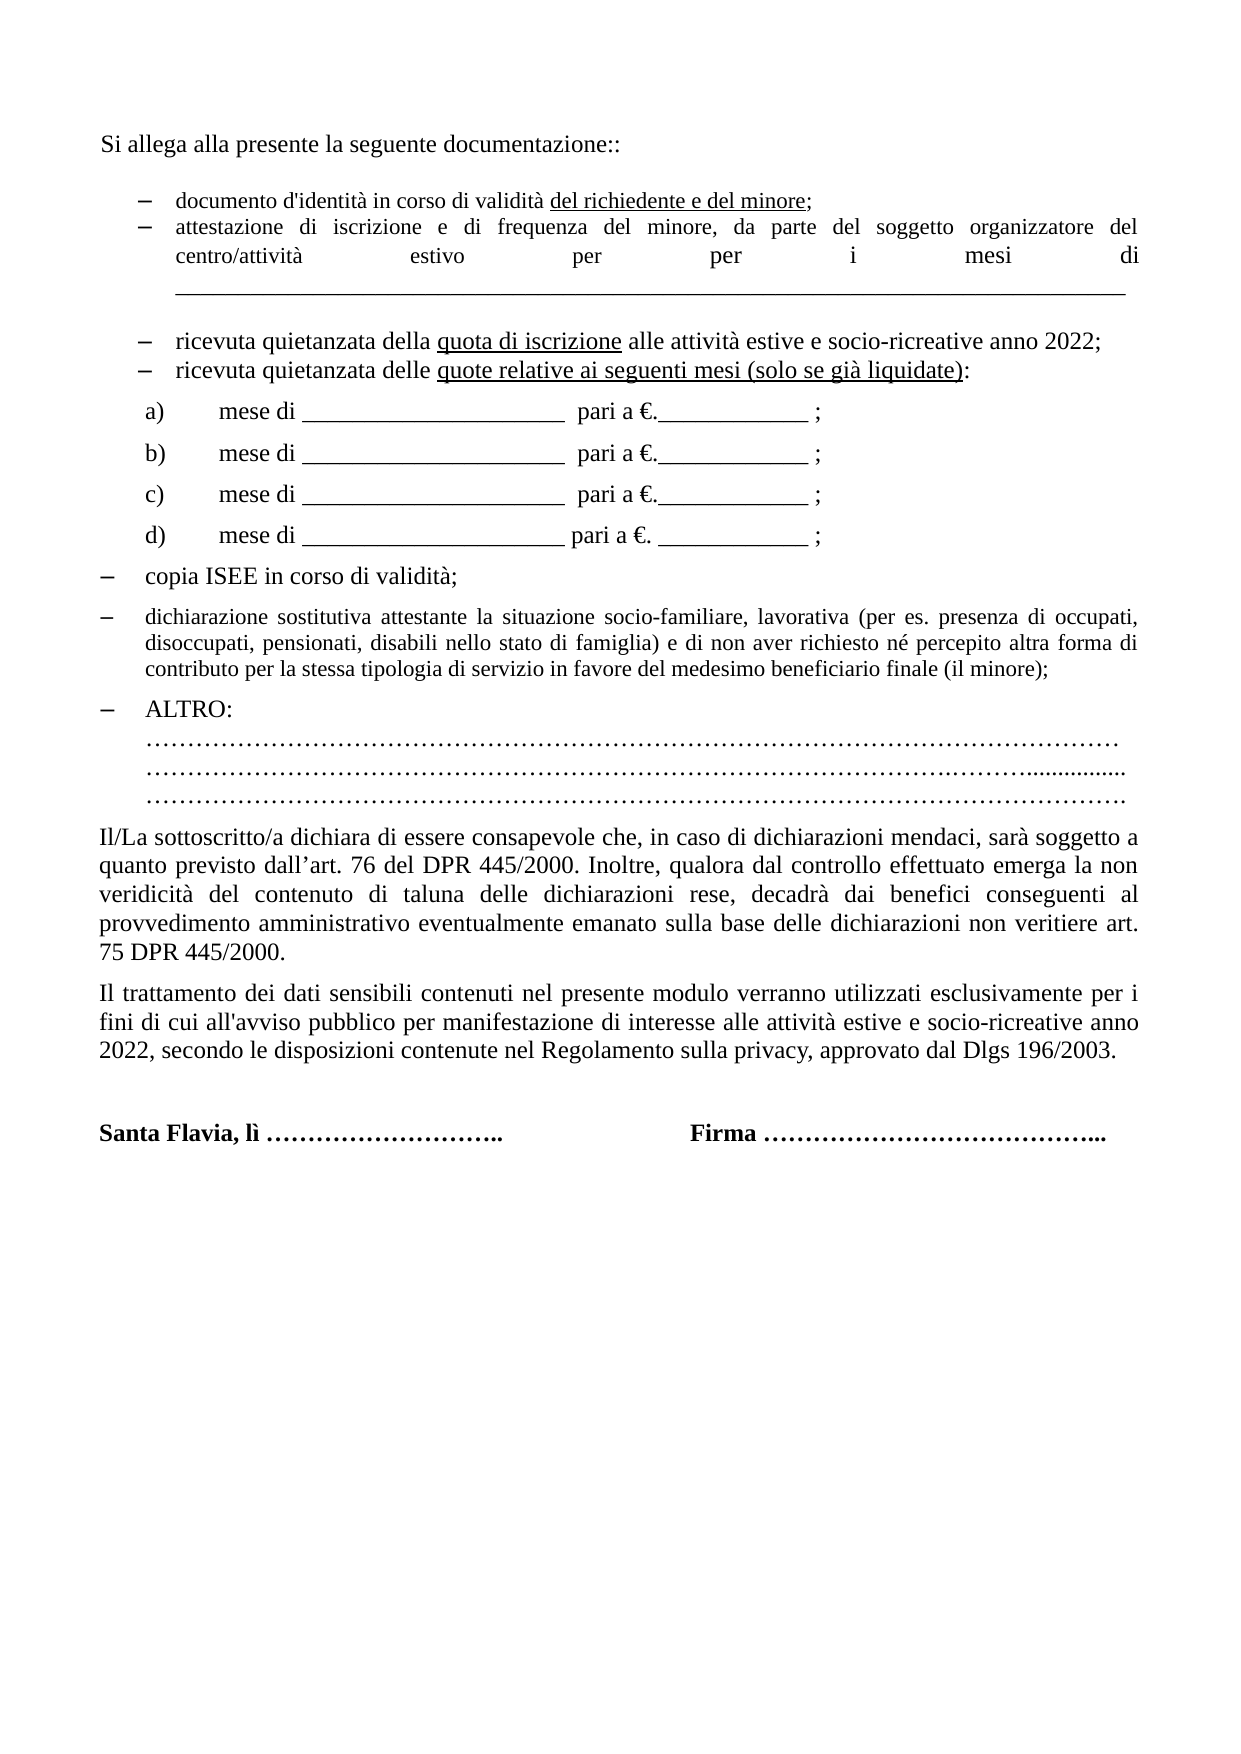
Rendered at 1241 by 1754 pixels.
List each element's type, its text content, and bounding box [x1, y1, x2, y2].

list mese di _____________________ pari a €.____________ ; [145, 479, 1140, 508]
text Santa Flavia, lì ……………………….. Firma …………………………………... [99, 1118, 1140, 1147]
list ricevuta quietanzata delle quote relative ai seguenti mesi (solo se già liquidate): [138, 355, 1140, 384]
text Si allega alla presente la seguente documentazione:: [100, 129, 1140, 158]
list copia ISEE in corso di validità; [100, 561, 1140, 590]
list documento d'identità in corso di validità del richiedente e del minore; [138, 187, 1140, 213]
text Il trattamento dei dati sensibili contenuti nel presente modulo verranno utilizzati esclusivamente per i fini di cui all'avviso pubblico per manifestazione di interesse alle attività estive e socio-ricreative anno 2022, secondo le disposizioni contenute nel Regolamento sulla privacy, approvato dal Dlgs 196/2003. [99, 978, 1140, 1064]
list ricevuta quietanzata della quota di iscrizione alle attività estive e socio-ricreative anno 2022; [138, 326, 1140, 355]
list mese di _____________________ pari a €.____________ ; [145, 438, 1140, 466]
list attestazione di iscrizione e di frequenza del minore, da parte del soggetto organizzatore del centro/attività estivo per per i mesi di ____________________________________________________________________________ [138, 213, 1140, 298]
list ALTRO: …………………………………………………………………………………………………………………………………………………………………………………………….………................………………………………………………………………………………………………………. [100, 694, 1140, 809]
list mese di _____________________ pari a €.____________ ; [145, 396, 1140, 425]
list dichiarazione sostitutiva attestante la situazione socio-familiare, lavorativa (per es. presenza di occupati, disoccupati, pensionati, disabili nello stato di famiglia) e di non aver richiesto né percepito altra forma di contributo per la stessa tipologia di servizio in favore del medesimo beneficiario finale (il minore); [100, 603, 1140, 682]
text Il/La sottoscritto/a dichiara di essere consapevole che, in caso di dichiarazioni mendaci, sarà soggetto a quanto previsto dall’art. 76 del DPR 445/2000. Inoltre, qualora dal controllo effettuato emerga la non veridicità del contenuto di taluna delle dichiarazioni rese, decadrà dai benefici conseguenti al provvedimento amministrativo eventualmente emanato sulla base delle dichiarazioni non veritiere art. 75 DPR 445/2000. [99, 822, 1140, 966]
list mese di _____________________ pari a €. ____________ ; [145, 520, 1140, 549]
